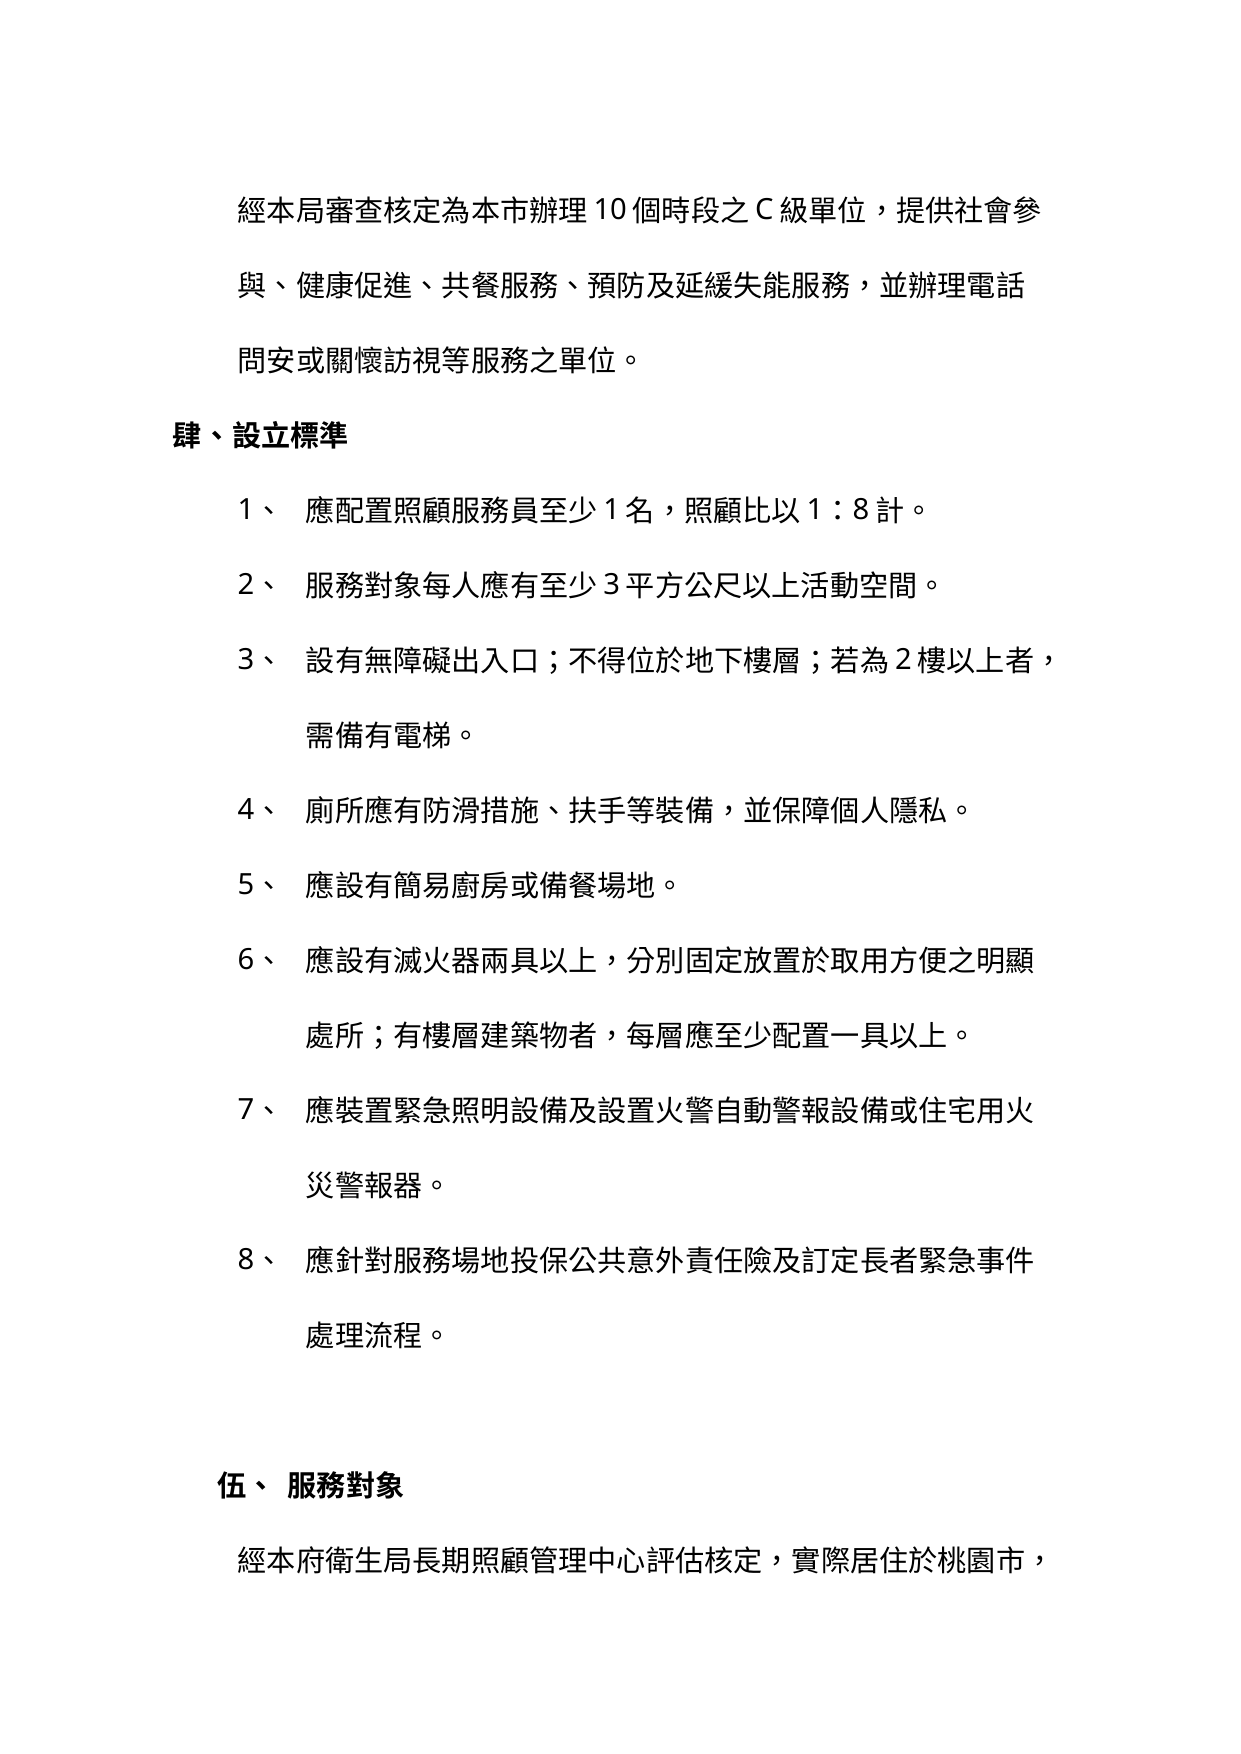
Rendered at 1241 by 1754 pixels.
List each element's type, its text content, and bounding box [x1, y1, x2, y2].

list 服務對象每人應有至少3平方公尺以上活動空間。 [237, 539, 1053, 614]
list 經本府衛生局長期照顧管理中心評估核定，實際居住於桃園市， [237, 1514, 1053, 1589]
list 設立標準 [173, 389, 1053, 464]
list 應設有簡易廚房或備餐場地。 [237, 839, 1053, 914]
list 經本局審查核定為本市辦理10個時段之C級單位，提供社會參與、健康促進、共餐服務、預防及延緩失能服務，並辦理電話問安或關懷訪視等服務之單位。 [237, 164, 1053, 389]
list 應配置照顧服務員至少1名，照顧比以1：8計。 [237, 464, 1053, 539]
list 應設有滅火器兩具以上，分別固定放置於取用方便之明顯處所；有樓層建築物者，每層應至少配置一具以上。 [237, 914, 1053, 1064]
list 應針對服務場地投保公共意外責任險及訂定長者緊急事件處理流程。 [237, 1214, 1053, 1364]
list 應裝置緊急照明設備及設置火警自動警報設備或住宅用火災警報器。 [237, 1064, 1053, 1214]
list 廁所應有防滑措施、扶手等裝備，並保障個人隱私。 [237, 764, 1053, 839]
list 服務對象 [217, 1439, 1053, 1514]
list 設有無障礙出入口；不得位於地下樓層；若為2樓以上者，需備有電梯。 [237, 614, 1053, 764]
